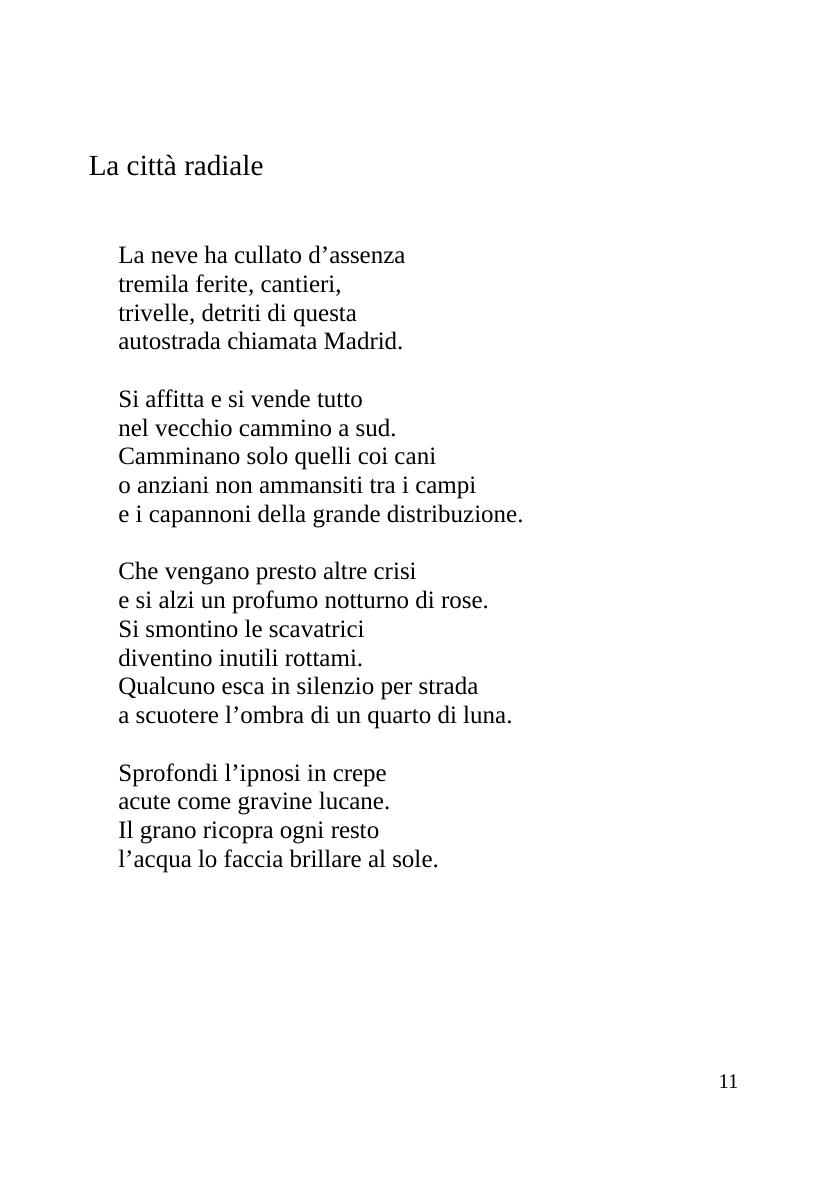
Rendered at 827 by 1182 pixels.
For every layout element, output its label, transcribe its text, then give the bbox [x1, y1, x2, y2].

text Si affitta e si vende tutto [88, 384, 738, 413]
text trivelle, detriti di questa [88, 298, 738, 326]
text a scuotere l’ombra di un quarto di luna. [88, 700, 738, 729]
text Che vengano presto altre crisi [88, 556, 738, 585]
text autostrada chiamata Madrid. [88, 326, 738, 355]
text diventino inutili rottami. [88, 643, 738, 671]
text Si smontino le scavatrici [88, 614, 738, 643]
text tremila ferite, cantieri, [88, 269, 738, 298]
text Il grano ricopra ogni resto [88, 815, 738, 844]
text Camminano solo quelli coi cani [88, 441, 738, 470]
text La neve ha cullato d’assenza [88, 240, 738, 269]
text Sprofondi l’ipnosi in crepe [88, 758, 738, 786]
text e i capannoni della grande distribuzione. [88, 499, 738, 528]
text o anziani non ammansiti tra i campi [88, 470, 738, 499]
text e si alzi un profumo notturno di rose. [88, 585, 738, 614]
text l’acqua lo faccia brillare al sole. [88, 844, 738, 873]
text Qualcuno esca in silenzio per strada [88, 671, 738, 700]
text La città radiale [88, 148, 738, 181]
text acute come gravine lucane. [88, 786, 738, 815]
text nel vecchio cammino a sud. [88, 413, 738, 441]
